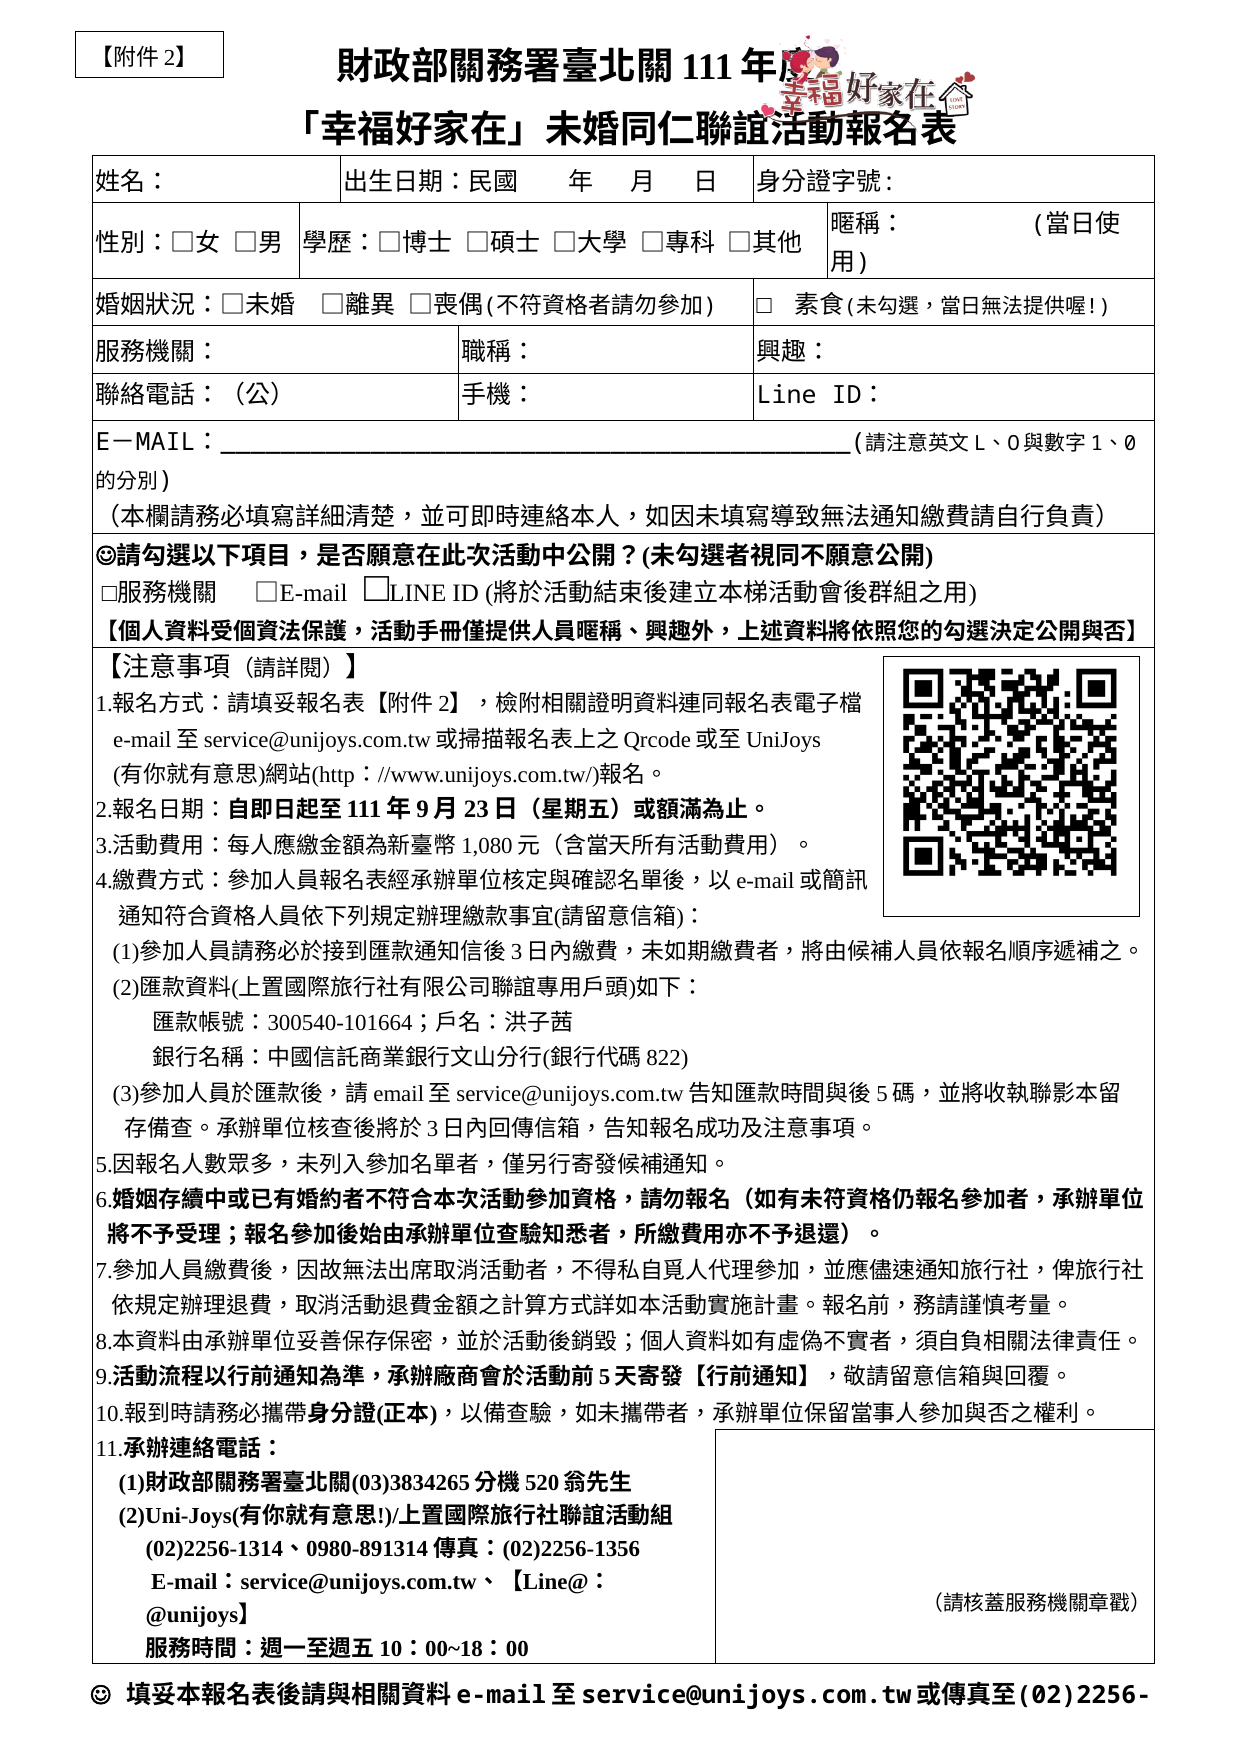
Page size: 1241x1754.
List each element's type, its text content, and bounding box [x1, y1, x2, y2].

table_cell E－MAIL：__________________________________________(請注意英文L、O與數字1、0的分別) （本欄請務必填寫詳細清楚，並可即時連絡本人，如因未填寫導致無法通知繳費請自行負責） [93, 421, 1154, 533]
table_cell Line ID： [754, 374, 1154, 420]
picture [897, 663, 1122, 881]
text 財政部關務署臺北關111年度 [75, 29, 727, 92]
text 【附件2】 [90, 38, 208, 69]
text  填妥本報名表後請與相關資料e-mail至service@unijoys.com.tw或傳真至(02)2256- [75, 1664, 1165, 1714]
table_cell 素食(未勾選，當日無法提供喔!) [754, 279, 1154, 325]
table_cell 手機： [459, 374, 753, 420]
table_cell 學歷：□博士 □碩士 □大學 □專科 □其他 [300, 203, 827, 278]
table_cell 服務機關： [93, 326, 458, 372]
table_header 出生日期：民國 年 月 日 [341, 156, 753, 202]
table_cell 性別：□女 □男 [93, 203, 299, 278]
table_cell 11.承辦連絡電話： (1)財政部關務署臺北關(03)3834265分機520翁先生 (2)Uni-Joys(有你就有意思!)/上置國際旅行社聯誼活動組 (02)2256-1314、0980-891314 傳真：(02)2256-1356 E-mail：service@unijoys.com.tw、【Line@：@unijoys】 服務時間：週一至週五10：00~18：00 [93, 1429, 715, 1663]
table_header 身分證字號: [754, 156, 1154, 202]
table_header 姓名： [93, 156, 340, 202]
table_cell 職稱： [459, 326, 753, 372]
text 「幸福好家在」未婚同仁聯誼活動報名表 [75, 92, 1165, 154]
table_cell 請勾選以下項目，是否願意在此次活動中公開？(未勾選者視同不願意公開) □服務機關 □E-mail □LINE ID (將於活動結束後建立本梯活動會後群組之用) 【個人資料受個資法保護，活動手冊僅提供人員暱稱、興趣外，上述資料將依照您的勾選決定公開與否】 [93, 534, 1154, 647]
table_cell （請核蓋服務機關章戳） [716, 1430, 1154, 1663]
table_cell 暱稱： (當日使用) [828, 203, 1154, 278]
table_cell 興趣： [754, 326, 1154, 372]
table_cell 【注意事項（請詳閱）】 1.報名方式：請填妥報名表【附件2】，檢附相關證明資料連同報名表電子檔e-mail至service@unijoys.com.tw或掃描報名表上之Qrcode或至UniJoys (有你就有意思)網站(http：//www.unijoys.com.tw/)報名。 2.報名日期：自即日起至111年9月23日（星期五）或額滿為止。 3.活動費用：每人應繳金額為新臺幣1,080元（含當天所有活動費用）。 4.繳費方式：參加人員報名表經承辦單位核定與確認名單後，以e-mail或簡訊通知符合資格人員依下列規定辦理繳款事宜(請留意信箱)： (1)參加人員請務必於接到匯款通知信後3日內繳費，未如期繳費者，將由候補人員依報名順序遞補之。 (2)匯款資料(上置國際旅行社有限公司聯誼專用戶頭)如下： 匯款帳號：300540-101664；戶名：洪子茜 銀行名稱：中國信託商業銀行文山分行(銀行代碼822) (3)參加人員於匯款後，請email至service@unijoys.com.tw告知匯款時間與後5碼，並將收執聯影本留 存備查。承辦單位核查後將於3日內回傳信箱，告知報名成功及注意事項。 5.因報名人數眾多，未列入參加名單者，僅另行寄發候補通知。 6.婚姻存續中或已有婚約者不符合本次活動參加資格，請勿報名（如有未符資格仍報名參加者，承辦單位 將不予受理；報名參加後始由承辦單位查驗知悉者，所繳費用亦不予退還）。 7.參加人員繳費後，因故無法出席取消活動者，不得私自覓人代理參加，並應儘速通知旅行社，俾旅行社依規定辦理退費，取消活動退費金額之計算方式詳如本活動實施計畫。報名前，務請謹慎考量。 8.本資料由承辦單位妥善保存保密，並於活動後銷毀；個人資料如有虛偽不實者，須自負相關法律責任。 9.活動流程以行前通知為準，承辦廠商會於活動前5天寄發【行前通知】，敬請留意信箱與回覆。 10.報到時請務必攜帶身分證(正本)，以備查驗，如未攜帶者，承辦單位保留當事人參加與否之權利。 [93, 648, 1154, 1429]
table_cell 聯絡電話：（公） [93, 374, 458, 420]
picture [727, 29, 1012, 136]
text 財政部關務署臺北關111年度 [1012, 29, 1165, 92]
table_cell 婚姻狀況：□未婚 □離異 □喪偶(不符資格者請勿參加) [93, 279, 753, 325]
